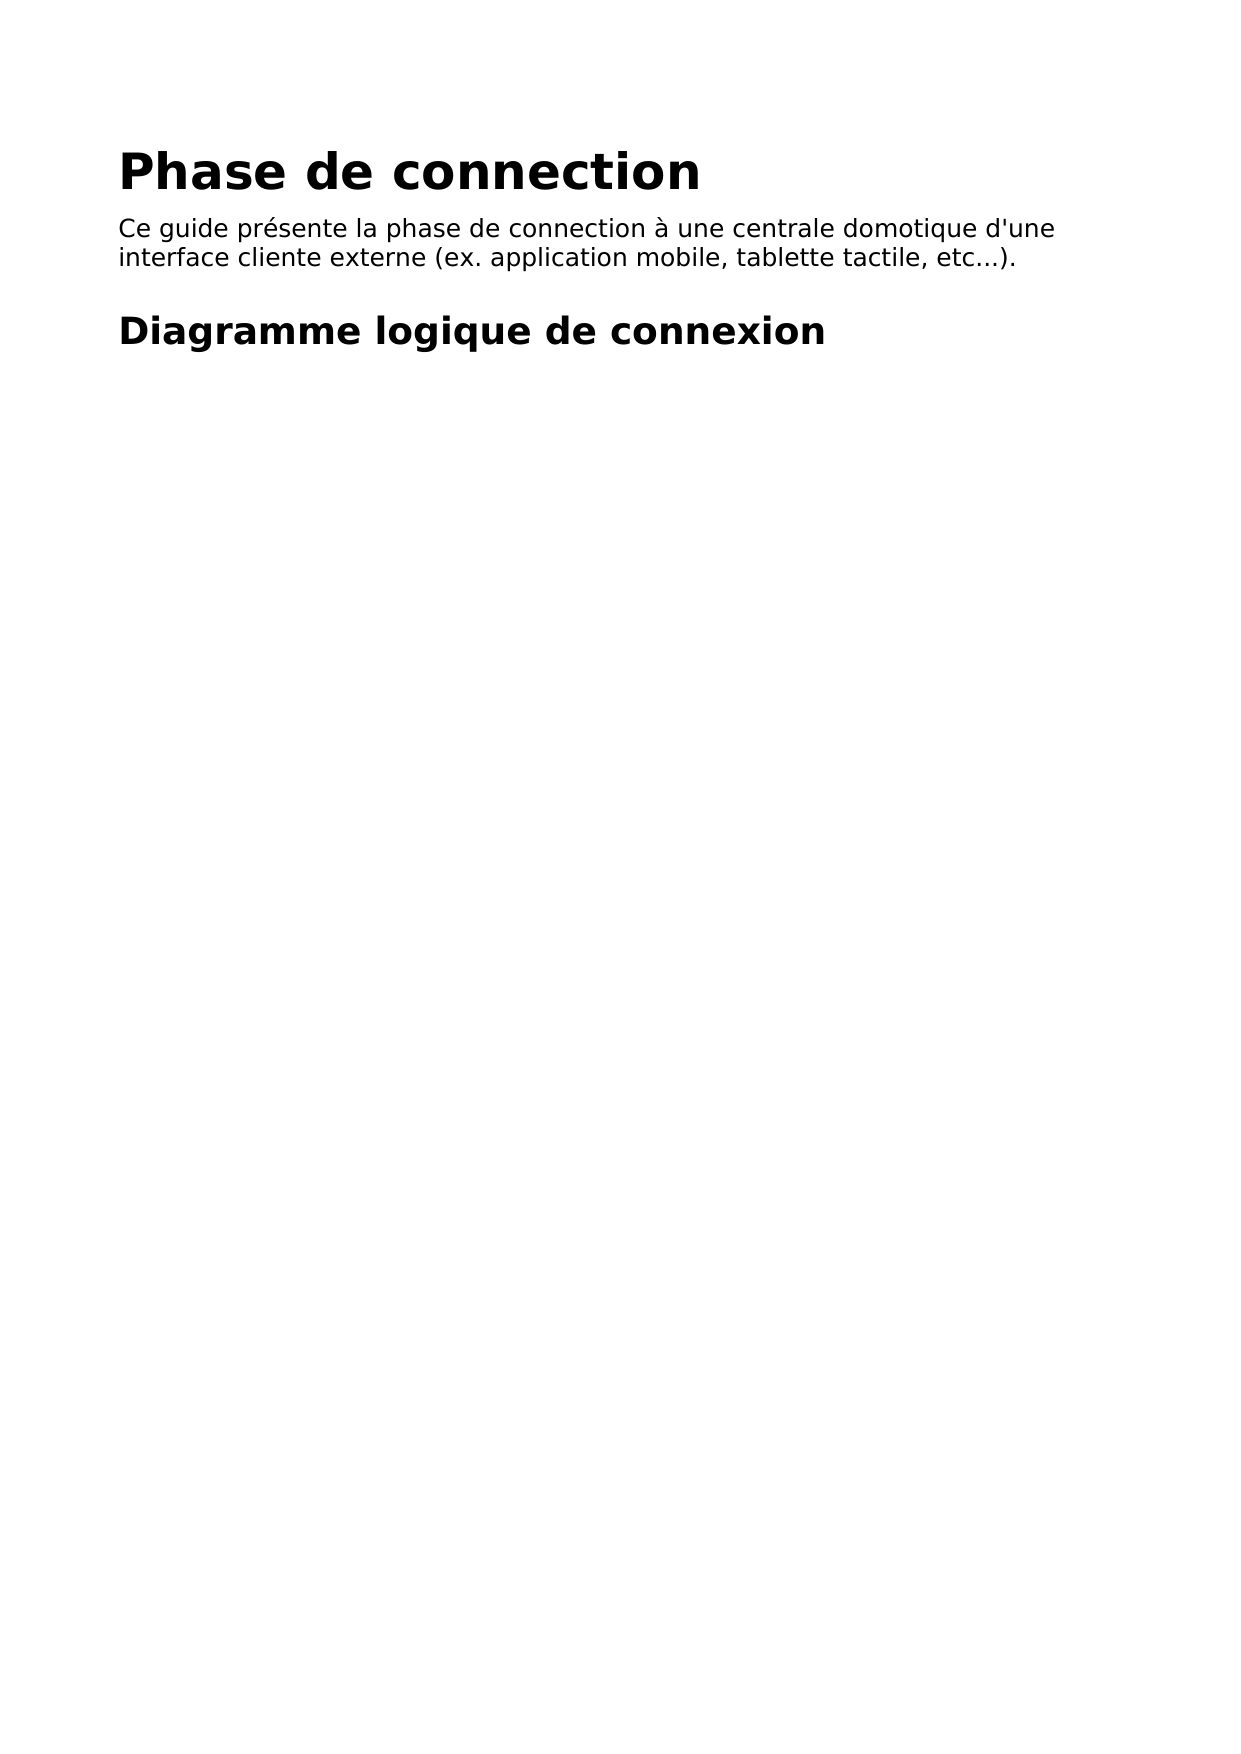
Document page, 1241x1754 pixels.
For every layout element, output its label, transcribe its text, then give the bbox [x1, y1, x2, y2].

text Ce guide présente la phase de connection à une centrale domotique d'une interface cliente externe (ex. application mobile, tablette tactile, etc...). [118, 214, 1122, 272]
subtitle Phase de connection [118, 143, 1122, 201]
subtitle Diagramme logique de connexion [118, 310, 1122, 353]
